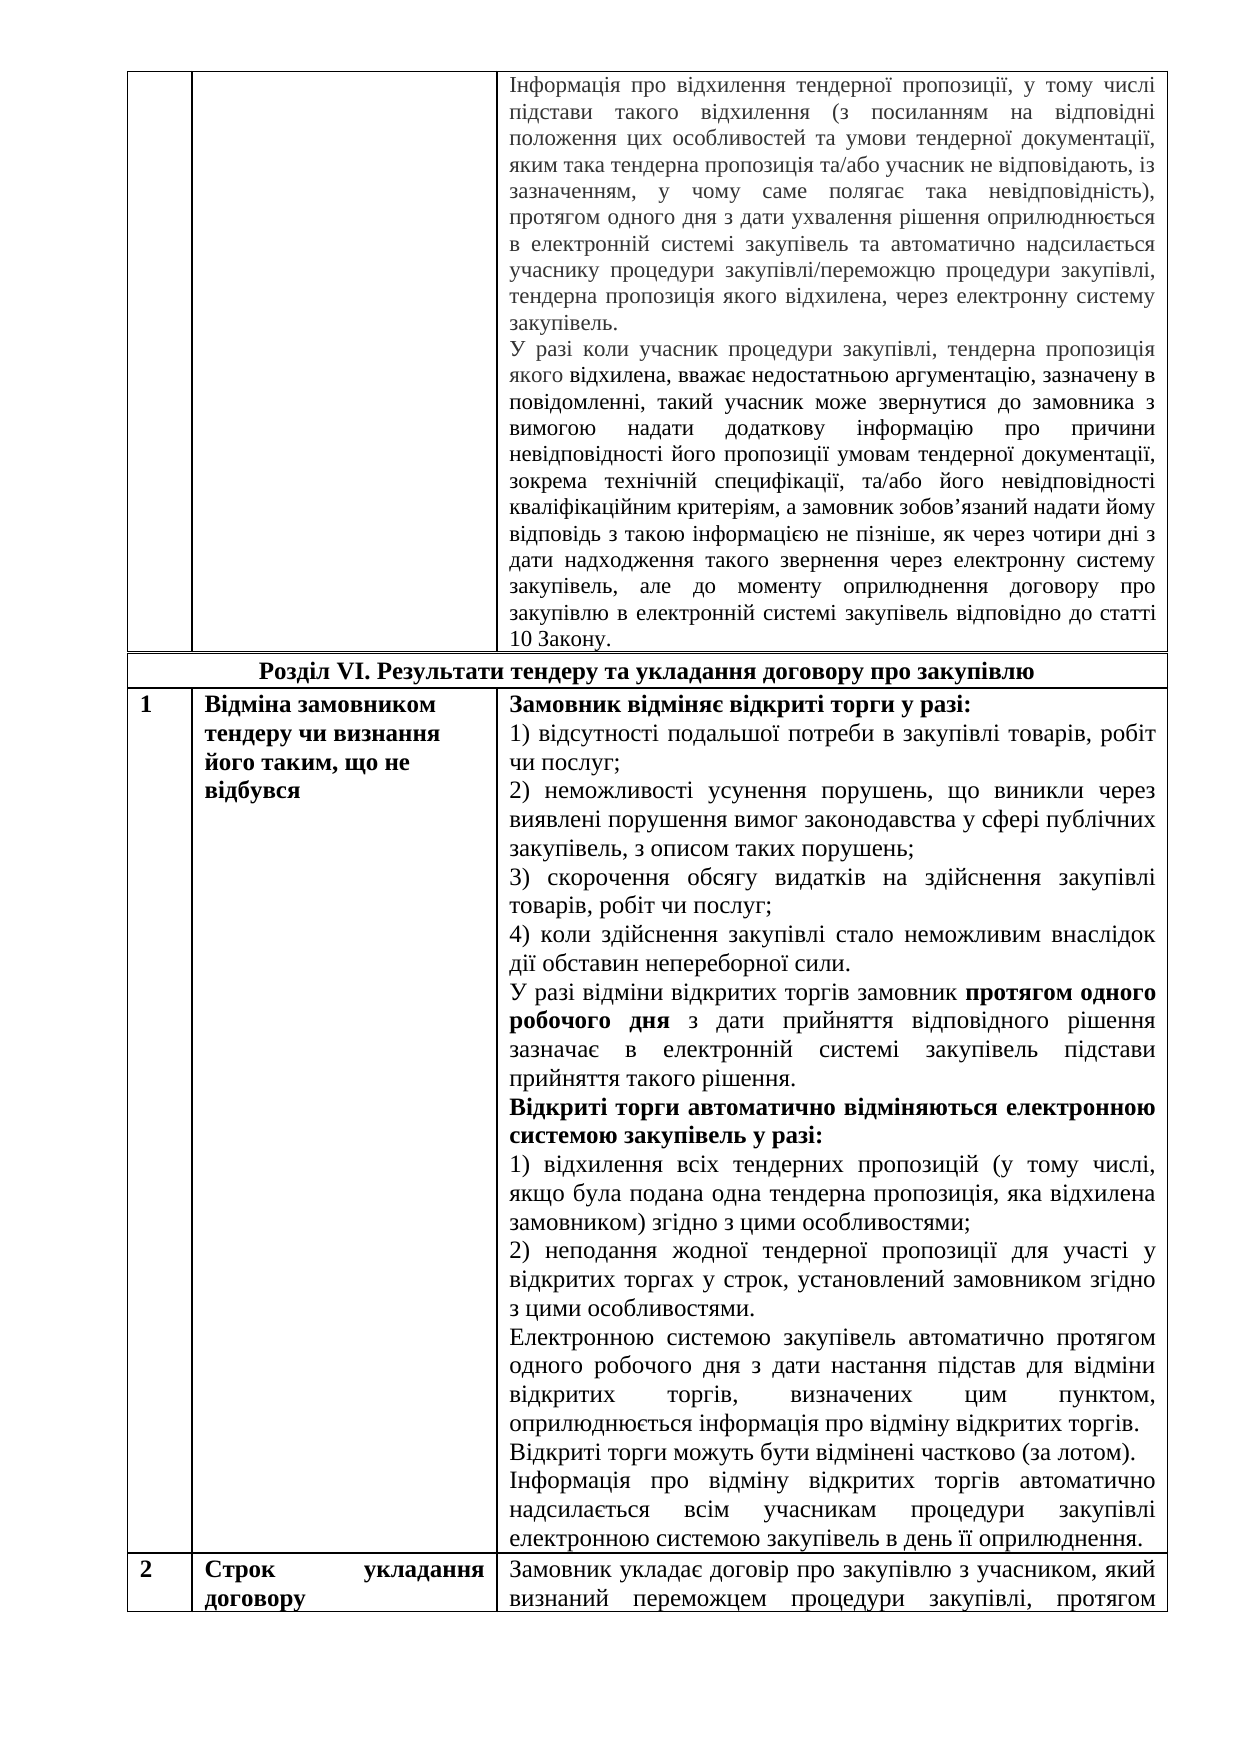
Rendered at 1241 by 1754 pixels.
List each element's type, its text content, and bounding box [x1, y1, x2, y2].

table_cell Замовник відміняє відкриті торги у разі: 1) відсутності подальшої потреби в закупівлі товарів, робіт чи послуг; 2) неможливості усунення порушень, що виникли через виявлені порушення вимог законодавства у сфері публічних закупівель, з описом таких порушень; 3) скорочення обсягу видатків на здійснення закупівлі товарів, робіт чи послуг; 4) коли здійснення закупівлі стало неможливим внаслідок дії обставин непереборної сили. У разі відміни відкритих торгів замовник протягом одного робочого дня з дати прийняття відповідного рішення зазначає в електронній системі закупівель підстави прийняття такого рішення. Відкриті торги автоматично відміняються електронною системою закупівель у разі: 1) відхилення всіх тендерних пропозицій (у тому числі, якщо була подана одна тендерна пропозиція, яка відхилена замовником) згідно з цими особливостями; 2) неподання жодної тендерної пропозиції для участі у відкритих торгах у строк, установлений замовником згідно з цими особливостями. Електронною системою закупівель автоматично протягом одного робочого дня з дати настання підстав для відміни відкритих торгів, визначених цим пунктом, оприлюднюється інформація про відміну відкритих торгів. Відкриті торги можуть бути відмінені частково (за лотом). Інформація про відміну відкритих торгів автоматично надсилається всім учасникам процедури закупівлі електронною системою закупівель в день її оприлюднення. [498, 689, 1167, 1552]
table_cell [128, 72, 191, 651]
table_cell Замовник укладає договір про закупівлю з учасником, який визнаний переможцем процедури закупівлі, протягом [498, 1554, 1167, 1611]
table_cell Відміна замовником тендеру чи визнання його таким, що не відбувся [193, 689, 496, 1552]
table_cell Строк укладання договору [193, 1554, 496, 1611]
table_cell Розділ VI. Результати тендеру та укладання договору про закупівлю [128, 654, 1167, 687]
table_cell 1 [128, 689, 191, 1552]
table_cell [193, 72, 496, 651]
table_cell 2 [128, 1554, 191, 1611]
